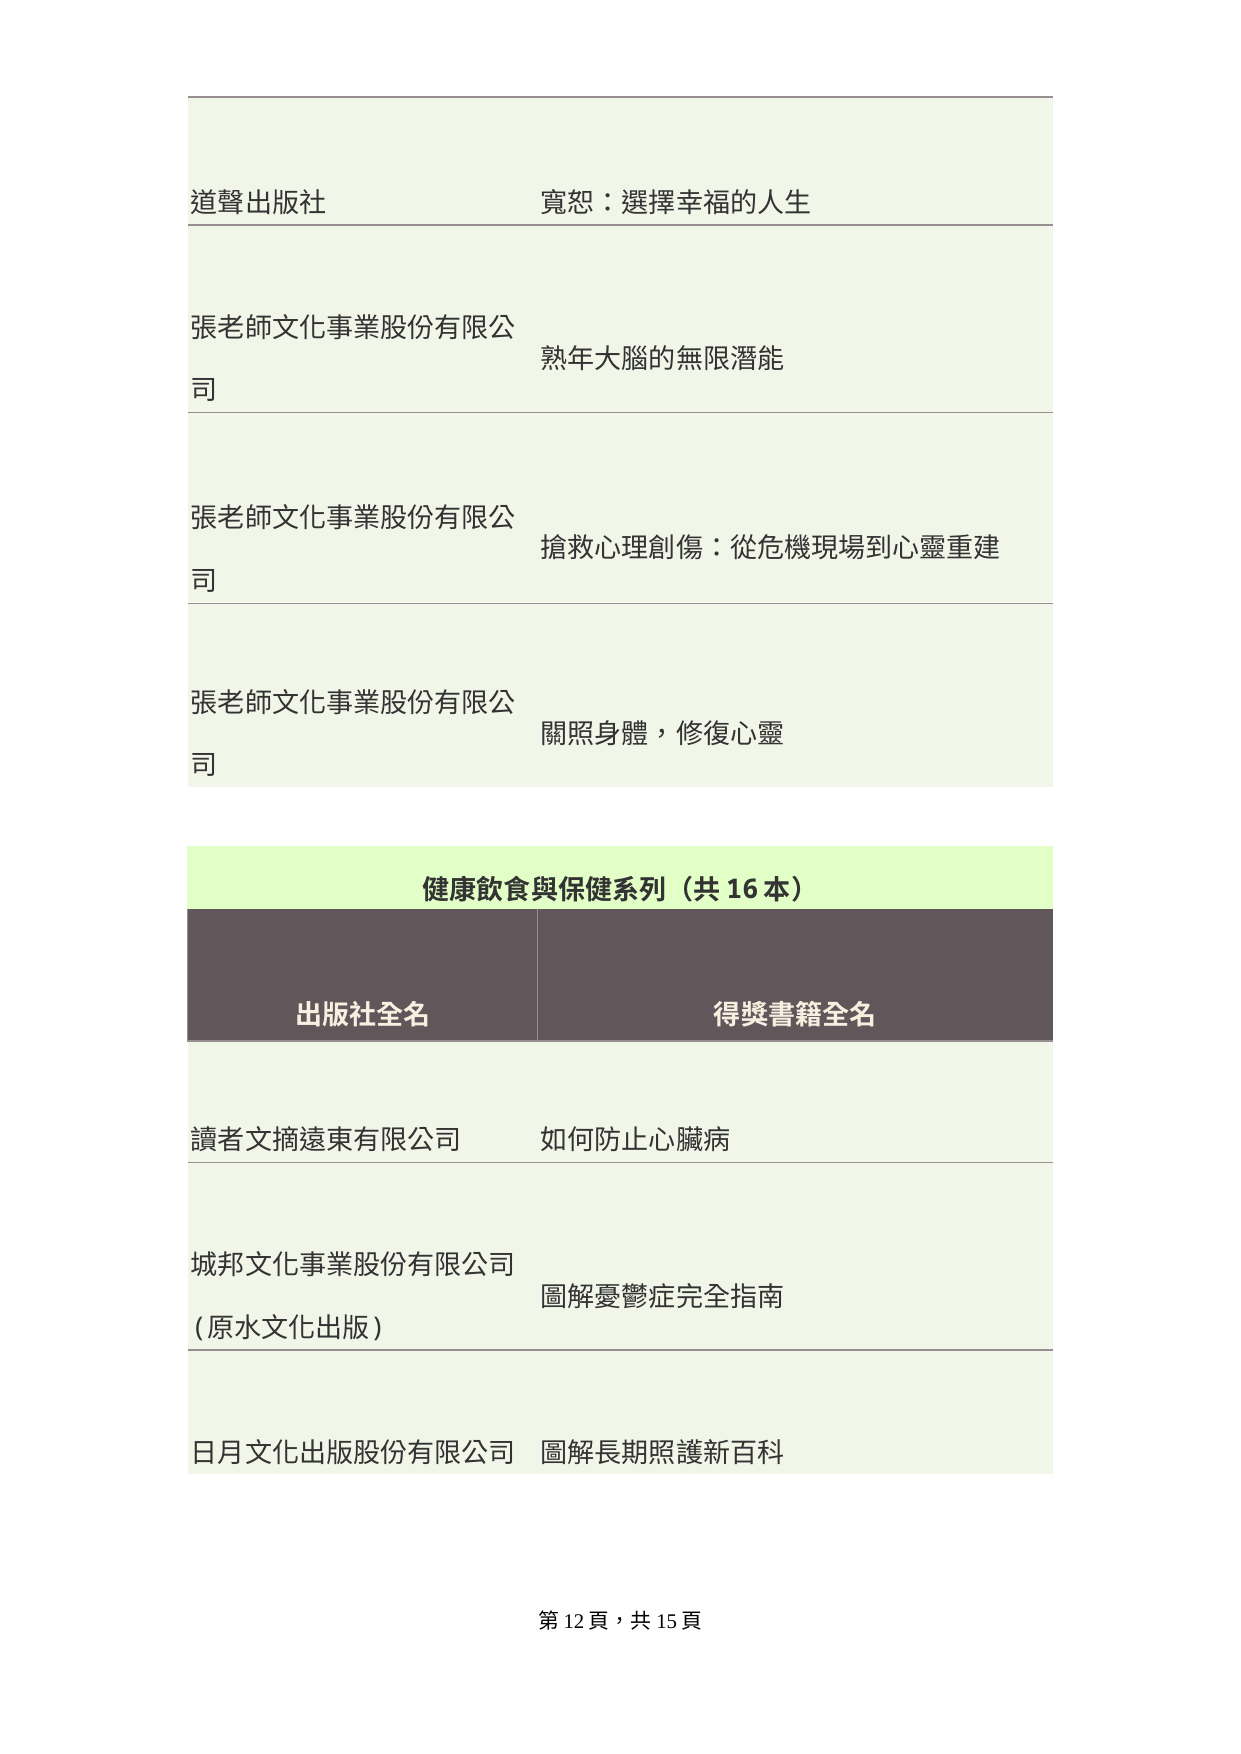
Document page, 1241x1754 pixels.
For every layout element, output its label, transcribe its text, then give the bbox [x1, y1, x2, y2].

table_cell 日月文化出版股份有限公司 [188, 1351, 537, 1474]
table_cell 如何防止心臟病 [537, 1042, 1053, 1162]
table_cell 張老師文化事業股份有限公司 [188, 413, 537, 602]
table_cell 圖解長期照護新百科 [537, 1351, 1053, 1474]
table_header 得獎書籍全名 [538, 909, 1053, 1040]
table_header 出版社全名 [188, 909, 537, 1040]
table_cell 關照身體，修復心靈 [537, 604, 1053, 787]
table_cell 道聲出版社 [188, 98, 537, 224]
table_cell 張老師文化事業股份有限公司 [188, 226, 537, 412]
table_cell 讀者文摘遠東有限公司 [188, 1042, 537, 1162]
table_cell 寬恕：選擇幸福的人生 [537, 98, 1053, 224]
table_cell 熟年大腦的無限潛能 [537, 226, 1053, 412]
text 健康飲食與保健系列（共16本） [187, 846, 1053, 909]
table_cell 搶救心理創傷：從危機現場到心靈重建 [537, 413, 1053, 602]
table_cell 城邦文化事業股份有限公司 (原水文化出版) [188, 1163, 537, 1349]
table_cell 張老師文化事業股份有限公司 [188, 604, 537, 787]
table_cell 圖解憂鬱症完全指南 [537, 1163, 1053, 1349]
